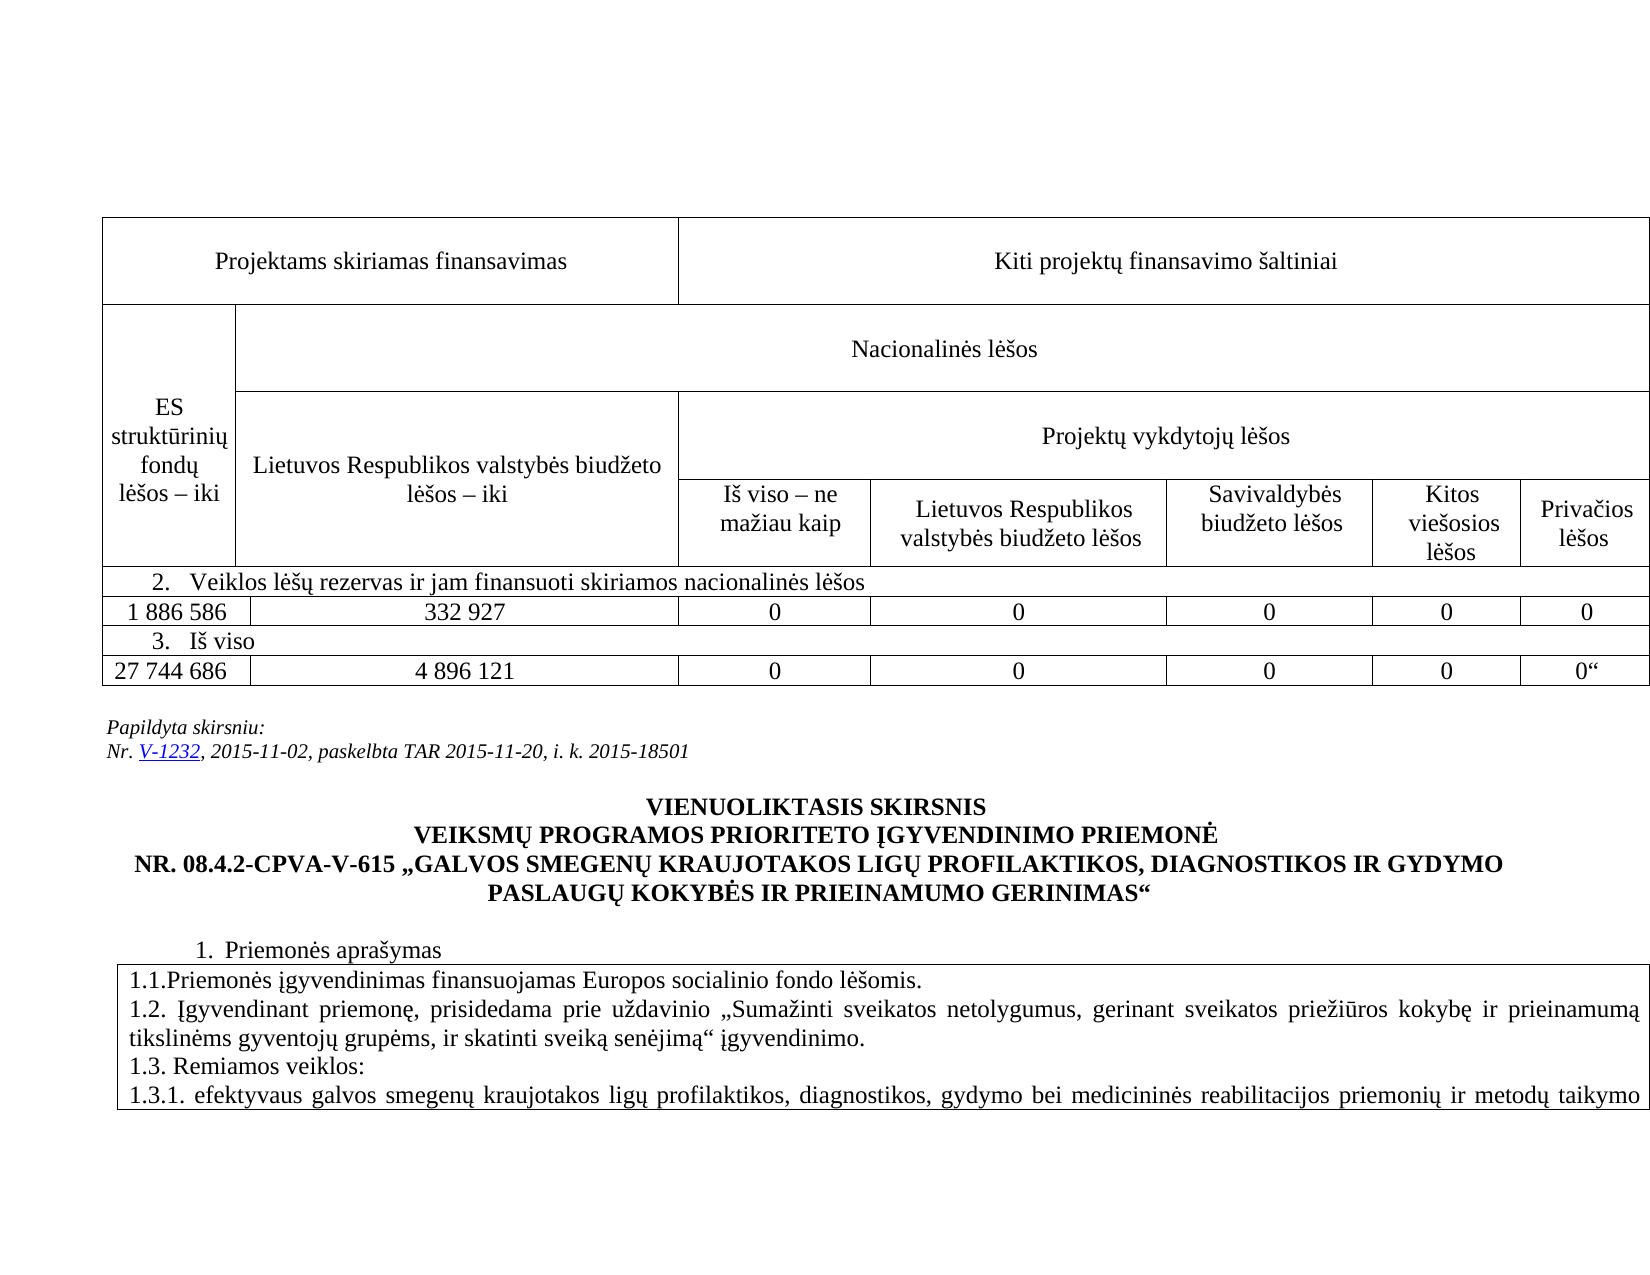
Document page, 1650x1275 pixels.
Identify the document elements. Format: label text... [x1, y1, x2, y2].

table_header 1.1.Priemonės įgyvendinimas finansuojamas Europos socialinio fondo lėšomis. 1.2. Įgyvendinant priemonę, prisidedama prie uždavinio „Sumažinti sveikatos netolygumus, gerinant sveikatos priežiūros kokybę ir prieinamumą tikslinėms gyventojų grupėms, ir skatinti sveiką senėjimą“ įgyvendinimo. 1.3. Remiamos veiklos: 1.3.1. efektyvaus galvos smegenų kraujotakos ligų profilaktikos, diagnostikos, gydymo bei medicininės reabilitacijos priemonių ir metodų taikymo [118, 965, 1649, 1109]
table_header Kiti projektų finansavimo šaltiniai [679, 218, 1649, 304]
table_cell 4 896 121 [251, 656, 678, 685]
table_cell 332 927 [251, 597, 678, 625]
table_cell Iš viso – ne mažiau kaip [679, 480, 870, 566]
text Papildyta skirsniu: [106, 715, 1532, 739]
table_cell Kitos viešosios lėšos [1373, 480, 1520, 566]
table_cell 3. Iš viso [103, 626, 1649, 655]
text VEIKSMŲ PROGRAMOS PRIORITETO ĮGYVENDINIMO PRIEMONĖ [106, 820, 1532, 849]
table_cell 0 [1167, 656, 1372, 685]
table_cell Savivaldybės biudžeto lėšos [1167, 480, 1372, 566]
table_header Projektams skiriamas finansavimas [103, 218, 678, 304]
text NR. 08.4.2-CPVA-V-615 „GALVOS SMEGENŲ KRAUJOTAKOS LIGŲ PROFILAKTIKOS, DIAGNOSTIKOS IR GYDYMO PASLAUGŲ KOKYBĖS IR PRIEINAMUMO GERINIMAS“ [106, 849, 1532, 907]
table_cell Projektų vykdytojų lėšos [679, 392, 1649, 478]
table_cell 0 [1521, 597, 1649, 625]
table_cell 1 886 586 [103, 597, 250, 625]
table_cell Privačios lėšos [1521, 480, 1649, 566]
table_cell 0 [871, 656, 1166, 685]
table_cell ES struktūrinių fondų lėšos – iki [103, 305, 235, 566]
table_cell 0 [1373, 656, 1520, 685]
table_cell 27 744 686 [103, 656, 250, 685]
table_cell 0 [679, 597, 870, 625]
table_cell Nacionalinės lėšos [236, 305, 1649, 391]
table_cell Lietuvos Respublikos valstybės biudžeto lėšos [871, 480, 1166, 566]
table_cell 0 [1373, 597, 1520, 625]
text Nr. V-1232, 2015-11-02, paskelbta TAR 2015-11-20, i. k. 2015-18501 [106, 739, 1532, 763]
table_cell Lietuvos Respublikos valstybės biudžeto lėšos – iki [236, 392, 678, 566]
text 1. Priemonės aprašymas [195, 935, 1532, 964]
table_cell 0“ [1521, 656, 1649, 685]
table_cell 2. Veiklos lėšų rezervas ir jam finansuoti skiriamos nacionalinės lėšos [103, 567, 1649, 596]
table_cell 0 [1167, 597, 1372, 625]
text VIENUOLIKTASIS SKIRSNIS [106, 792, 1532, 820]
table_cell 0 [679, 656, 870, 685]
table_cell 0 [871, 597, 1166, 625]
